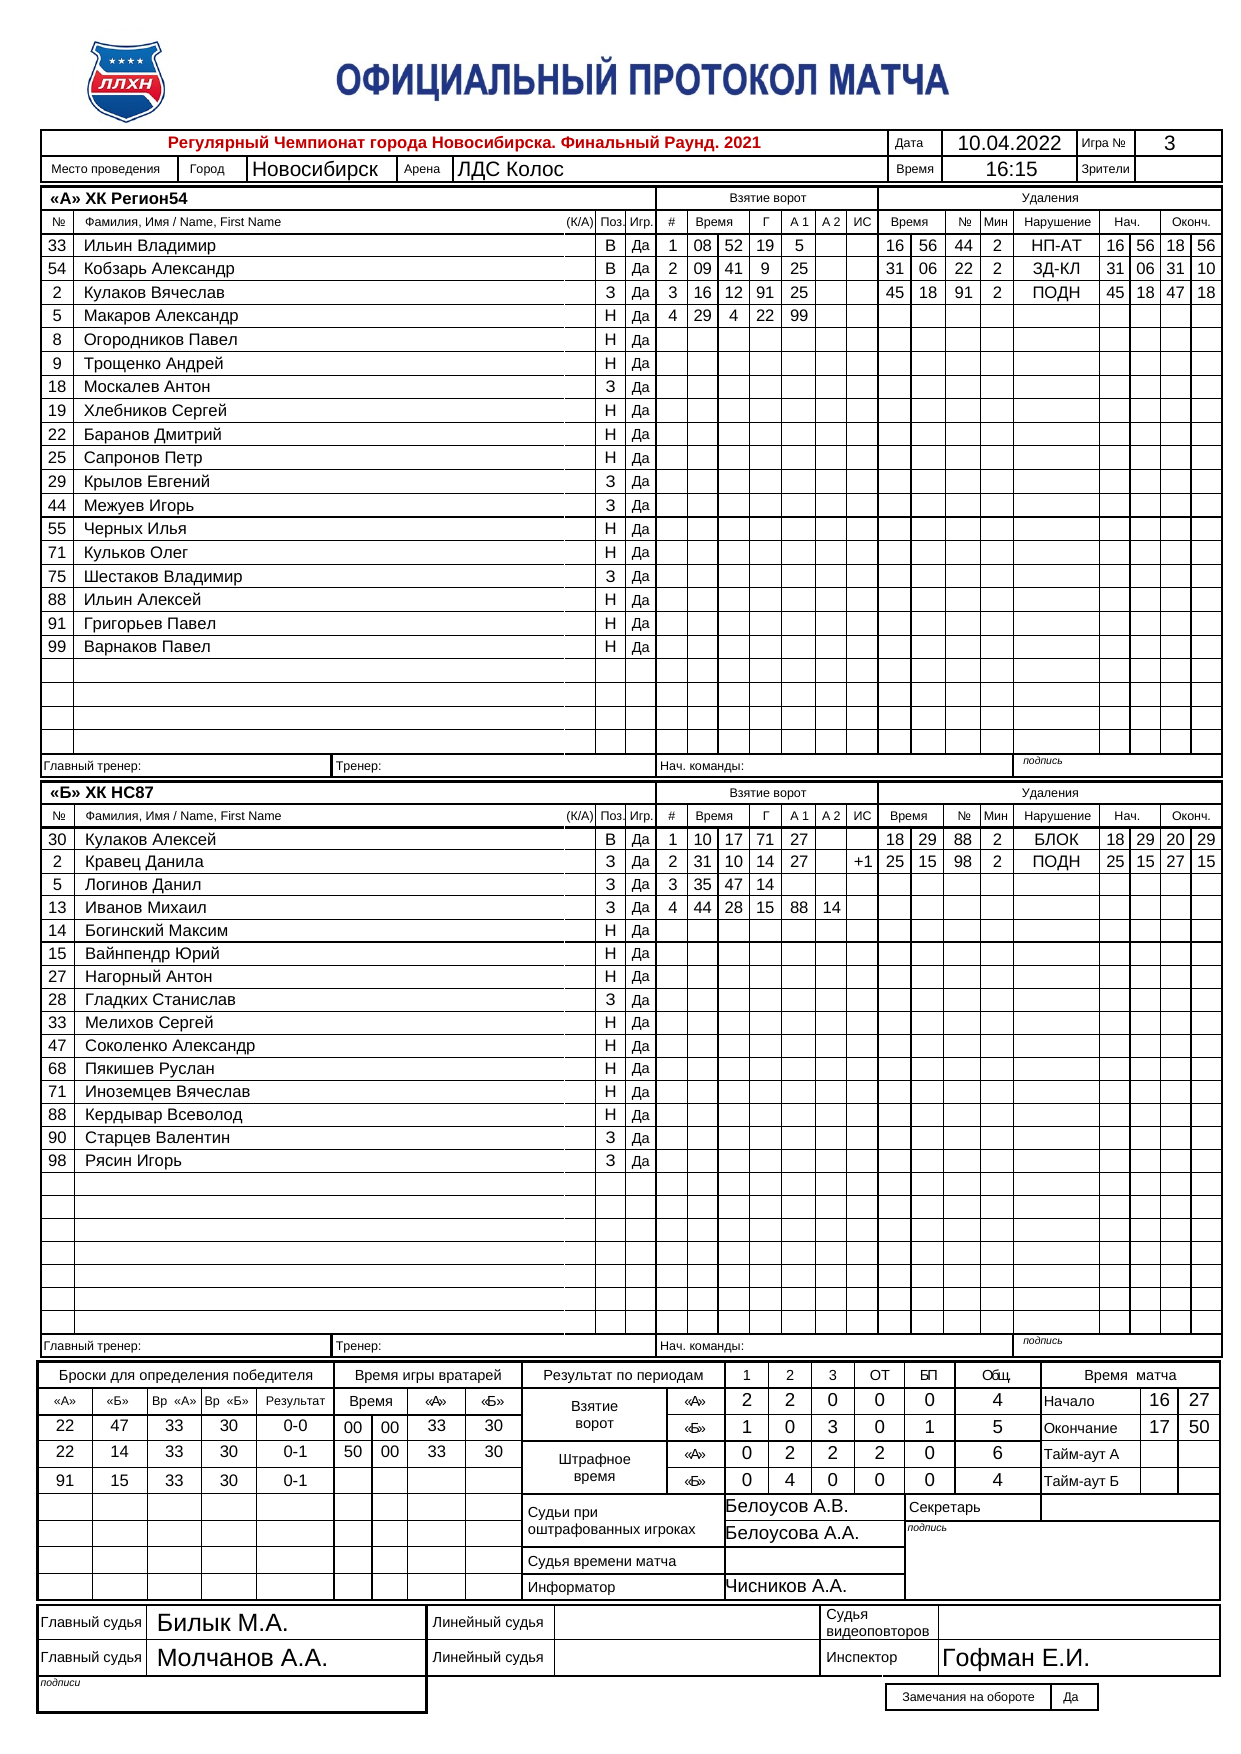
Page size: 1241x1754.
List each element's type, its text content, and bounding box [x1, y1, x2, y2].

table_cell [750, 1196, 781, 1218]
table_cell [750, 920, 781, 941]
table_cell Фамилия, Имя / Name, First Name [75, 805, 565, 826]
table_cell 68 [42, 1058, 74, 1079]
table_cell [816, 1311, 846, 1333]
table_cell Н [596, 920, 625, 941]
table_cell А 2 [816, 211, 846, 233]
table_cell [1014, 541, 1099, 564]
table_cell [939, 1606, 1219, 1639]
table_cell [596, 1288, 625, 1310]
table_cell [202, 1494, 256, 1520]
table_cell [879, 1196, 910, 1218]
table_cell [1014, 989, 1099, 1011]
table_cell [1014, 328, 1099, 351]
table_cell [816, 989, 846, 1011]
table_cell [1014, 1311, 1099, 1333]
table_cell [912, 376, 945, 398]
table_cell 0 [726, 1468, 768, 1493]
table_cell [981, 305, 1013, 327]
table_cell [981, 352, 1013, 374]
table_cell [912, 423, 945, 445]
table_cell Рясин Игорь [75, 1150, 564, 1172]
table_cell [565, 352, 595, 374]
table_cell ЛДС Колос [454, 157, 887, 181]
table_cell [1100, 328, 1129, 351]
table_cell [1141, 1441, 1177, 1467]
table_cell [688, 1012, 717, 1033]
table_cell [1131, 1035, 1160, 1057]
table_cell 29 [1192, 829, 1221, 849]
table_cell 6 [956, 1442, 1040, 1467]
table_cell [816, 305, 846, 327]
table_cell [912, 1081, 943, 1103]
table_cell 19 [42, 399, 73, 422]
table_cell [816, 541, 846, 564]
table_cell [946, 399, 980, 422]
table_cell 9 [42, 352, 73, 374]
table_cell [1192, 874, 1221, 895]
table_cell 0 [855, 1415, 904, 1440]
table_cell [688, 1104, 717, 1126]
table_cell [565, 612, 595, 634]
table_cell Сапронов Петр [74, 446, 564, 469]
table_cell [1131, 1288, 1160, 1310]
table_cell [981, 423, 1013, 445]
table_cell [1192, 328, 1221, 351]
table_cell [847, 896, 877, 918]
table_cell 47 [1161, 281, 1190, 303]
table_cell [946, 636, 980, 658]
table_cell [335, 1521, 371, 1546]
table_cell Черных Илья [74, 518, 564, 540]
table_cell [719, 966, 749, 987]
table_cell [1100, 966, 1129, 987]
table_cell [944, 1242, 980, 1264]
table_cell [1014, 1081, 1099, 1103]
table_cell [42, 707, 73, 729]
table_cell Старцев Валентин [75, 1127, 564, 1149]
table_cell 30 [42, 829, 74, 849]
table_cell [1014, 376, 1099, 398]
table_cell [782, 1242, 815, 1264]
table_cell 88 [782, 896, 815, 918]
table_cell [719, 1035, 749, 1057]
table_cell [816, 612, 846, 634]
table_cell [719, 943, 749, 964]
table_cell [981, 874, 1013, 895]
table_cell 5 [782, 235, 815, 256]
table_cell [847, 257, 877, 280]
table_cell [688, 1311, 717, 1333]
table_cell [750, 730, 781, 753]
table_cell [782, 1311, 815, 1333]
table_cell [912, 1104, 943, 1126]
table_cell «А» [408, 1389, 465, 1413]
table_cell [750, 612, 781, 634]
table_cell [847, 470, 877, 493]
table_cell [719, 328, 749, 351]
table_cell [750, 966, 781, 987]
table_cell 98 [944, 850, 980, 872]
table_cell 16:15 [943, 157, 1076, 181]
table_cell [944, 1012, 980, 1033]
table_cell [750, 1081, 781, 1103]
table_cell [816, 588, 846, 611]
table_cell [1136, 157, 1221, 181]
table_cell Да [626, 470, 655, 493]
table_cell [1161, 328, 1190, 351]
table_cell [981, 989, 1013, 1011]
table_cell [565, 281, 595, 303]
table_cell [1192, 683, 1221, 706]
table_cell [879, 494, 910, 516]
table_cell [719, 1311, 749, 1333]
table_cell [565, 920, 595, 941]
table_cell [626, 659, 655, 682]
picture [5, 28, 1179, 129]
table_cell [1161, 1265, 1190, 1287]
table_cell [688, 352, 717, 374]
table_cell Штрафное время [523, 1442, 666, 1493]
table_cell [596, 1242, 625, 1264]
table_cell 14 [42, 920, 74, 941]
table_cell 25 [42, 446, 73, 469]
table_cell [981, 920, 1013, 941]
table_cell 2 [657, 257, 687, 280]
table_cell Нарушение [1014, 211, 1099, 233]
table_cell [657, 1219, 687, 1241]
table_cell «А» [39, 1389, 92, 1413]
table_cell [719, 920, 749, 941]
table_cell 88 [42, 1104, 74, 1126]
table_cell Кулаков Вячеслав [74, 281, 564, 303]
table_cell Билык М.А. [147, 1606, 425, 1639]
table_cell [719, 470, 749, 493]
table_cell [1161, 588, 1190, 611]
table_header ОТ [855, 1363, 904, 1387]
table_cell [981, 376, 1013, 398]
table_cell Н [596, 588, 625, 611]
table_cell [816, 518, 846, 540]
table_cell [1014, 1104, 1099, 1126]
table_cell 3 [657, 281, 687, 303]
table_cell [847, 612, 877, 634]
table_cell [719, 352, 749, 374]
table_cell [879, 1288, 910, 1310]
table_cell З [596, 470, 625, 493]
table_cell [1161, 874, 1190, 895]
table_cell [42, 1265, 74, 1287]
table_cell [657, 636, 687, 658]
table_cell [981, 328, 1013, 351]
table_cell 28 [719, 896, 749, 918]
table_cell Молчанов А.А. [147, 1640, 425, 1675]
table_cell Да [626, 1104, 655, 1126]
table_cell [657, 1311, 687, 1333]
table_cell [1192, 588, 1221, 611]
table_cell [750, 541, 781, 564]
table_cell [750, 1012, 781, 1033]
table_cell Инспектор [821, 1640, 938, 1675]
table_cell 0-0 [257, 1416, 333, 1440]
table_cell [816, 730, 846, 753]
table_cell [93, 1574, 147, 1599]
table_cell Фамилия, Имя / Name, First Name [74, 211, 565, 233]
table_cell [1192, 470, 1221, 493]
table_cell [565, 1173, 595, 1195]
table_cell [782, 328, 815, 351]
table_cell [750, 446, 781, 469]
table_cell 29 [688, 305, 717, 327]
table_cell А 2 [816, 805, 846, 826]
table_cell [1192, 1288, 1221, 1310]
table_cell [373, 1547, 407, 1573]
table_cell [688, 328, 717, 351]
table_cell [847, 943, 877, 964]
table_cell [1100, 565, 1129, 587]
table_cell [1131, 352, 1160, 374]
table_cell 9 [750, 257, 781, 280]
table_cell [912, 588, 945, 611]
table_cell 4 [719, 305, 749, 327]
table_cell [657, 943, 687, 964]
table_cell [1131, 518, 1160, 540]
table_cell [1161, 920, 1190, 941]
table_header Удаления [879, 783, 1221, 803]
table_cell [981, 1265, 1013, 1287]
table_cell [565, 494, 595, 516]
table_cell [1014, 588, 1099, 611]
table_cell [1131, 1265, 1160, 1287]
table_cell [688, 683, 717, 706]
table_cell [912, 1311, 943, 1333]
table_cell [466, 1521, 521, 1546]
table_cell Да [626, 352, 655, 374]
table_cell [596, 659, 625, 682]
table_cell [816, 1104, 846, 1126]
table_cell [750, 352, 781, 374]
table_cell [1192, 1127, 1221, 1149]
table_cell [879, 1058, 910, 1079]
table_cell [1192, 305, 1221, 327]
table_cell [816, 966, 846, 987]
table_cell [657, 1288, 687, 1310]
table_cell 28 [42, 989, 74, 1011]
table_cell [565, 1265, 595, 1287]
table_cell [1161, 612, 1190, 634]
table_cell [565, 896, 595, 918]
table_cell Игр. [626, 805, 655, 826]
table_cell [657, 683, 687, 706]
table_cell Нач. [1100, 211, 1160, 233]
table_cell [565, 1104, 595, 1126]
table_cell [981, 1311, 1013, 1333]
table_cell [944, 1265, 980, 1287]
table_cell [1192, 1150, 1221, 1172]
table_cell [816, 235, 846, 256]
table_cell Нач. команды: [657, 1335, 1012, 1356]
table_cell 30 [466, 1441, 521, 1467]
table_cell Да [626, 1058, 655, 1079]
table_cell [847, 305, 877, 327]
table_cell [596, 683, 625, 706]
table_cell Н [596, 446, 625, 469]
table_cell [42, 1242, 74, 1264]
table_cell 2 [981, 235, 1013, 256]
table_cell [816, 707, 846, 729]
table_cell 1 [657, 235, 687, 256]
table_cell Главный судья [39, 1640, 146, 1675]
table_cell [946, 376, 980, 398]
table_cell [688, 1265, 717, 1287]
table_cell [42, 683, 73, 706]
table_cell [1131, 966, 1160, 987]
table_cell 08 [688, 235, 717, 256]
table_cell Начало [1042, 1389, 1140, 1413]
table_cell [750, 1219, 781, 1241]
table_cell [1192, 920, 1221, 941]
table_cell 18 [42, 376, 73, 398]
table_cell [626, 1173, 655, 1195]
table_cell Вайнпендр Юрий [75, 943, 564, 964]
table_cell 12 [719, 281, 749, 303]
table_cell Да [626, 989, 655, 1011]
table_cell Н [596, 1012, 625, 1033]
table_cell Иванов Михаил [75, 896, 564, 918]
table_cell 44 [42, 494, 73, 516]
table_cell 31 [1161, 257, 1190, 280]
table_cell 33 [408, 1416, 465, 1440]
table_cell [626, 707, 655, 729]
table_cell [1100, 1265, 1129, 1287]
table_cell [981, 707, 1013, 729]
table_header Результат по периодам [523, 1363, 724, 1387]
table_cell [944, 1035, 980, 1057]
table_cell [944, 943, 980, 964]
table_cell [1014, 1012, 1099, 1033]
table_cell [912, 1173, 943, 1195]
table_cell [1192, 989, 1221, 1011]
table_cell [688, 1058, 717, 1079]
table_cell [42, 1219, 74, 1241]
table_cell [816, 1288, 846, 1310]
table_cell [879, 612, 910, 634]
table_cell [879, 1311, 910, 1333]
table_cell Баранов Дмитрий [74, 423, 564, 445]
table_cell [148, 1521, 201, 1546]
table_cell [750, 659, 781, 682]
table_cell [879, 588, 910, 611]
table_cell [847, 1288, 877, 1310]
table_cell [1192, 1081, 1221, 1103]
table_cell # [657, 805, 687, 826]
table_cell [75, 1196, 564, 1218]
table_cell З [596, 989, 625, 1011]
table_cell [719, 399, 749, 422]
table_cell 19 [750, 235, 781, 256]
table_cell [1100, 1081, 1129, 1103]
table_cell [626, 683, 655, 706]
table_cell Н [596, 518, 625, 540]
table_cell [1100, 588, 1129, 611]
table_cell [1161, 1012, 1190, 1033]
table_cell [1192, 636, 1221, 658]
table_cell [688, 1173, 717, 1195]
table_cell Да [626, 588, 655, 611]
table_cell [912, 683, 945, 706]
table_cell [1100, 1058, 1129, 1079]
table_cell [912, 541, 945, 564]
table_cell [782, 1081, 815, 1103]
table_cell 47 [93, 1416, 147, 1440]
table_cell 27 [782, 829, 815, 849]
table_cell [946, 423, 980, 445]
table_cell [1014, 1242, 1099, 1264]
table_cell [847, 1196, 877, 1218]
table_cell Логинов Данил [75, 874, 564, 895]
table_cell Да [626, 376, 655, 398]
table_cell [565, 1311, 595, 1333]
table_cell [1192, 896, 1221, 918]
table_cell [750, 1058, 781, 1079]
table_cell Нагорный Антон [75, 966, 564, 987]
table_cell Да [626, 541, 655, 564]
table_cell 30 [466, 1416, 521, 1440]
table_cell Кердывар Всеволод [75, 1104, 564, 1126]
table_header Время игры вратарей [335, 1363, 521, 1387]
table_cell [408, 1521, 465, 1546]
table_cell [373, 1468, 407, 1493]
table_cell [1131, 920, 1160, 941]
table_cell [879, 896, 910, 918]
table_cell [944, 1127, 980, 1149]
table_cell [719, 565, 749, 587]
table_cell [719, 1150, 749, 1172]
table_cell 00 [335, 1416, 371, 1440]
table_cell Н [596, 636, 625, 658]
table_cell 91 [42, 612, 73, 634]
table_cell [657, 1150, 687, 1172]
table_cell [1014, 1173, 1099, 1195]
table_cell [946, 683, 980, 706]
table_cell 0-1 [257, 1441, 333, 1467]
table_cell [719, 1242, 749, 1264]
table_cell Тайм-аут Б [1042, 1468, 1140, 1493]
table_cell [1141, 1468, 1177, 1493]
table_cell [657, 541, 687, 564]
table_cell [42, 1173, 74, 1195]
table_cell [1161, 683, 1190, 706]
table_cell 0-1 [257, 1468, 333, 1493]
table_cell [750, 1035, 781, 1057]
table_cell Н [596, 1035, 625, 1057]
table_cell Поз. [596, 805, 625, 826]
table_cell ЗД-КЛ [1014, 257, 1099, 280]
table_cell Судьи при оштрафованных игроках [523, 1495, 724, 1546]
table_cell Вр «Б» [202, 1389, 256, 1413]
table_cell [596, 730, 625, 753]
table_cell [750, 1311, 781, 1333]
table_cell 09 [688, 257, 717, 280]
table_cell [912, 1219, 943, 1241]
table_cell [688, 1219, 717, 1241]
table_cell № [42, 211, 73, 233]
table_cell В [596, 257, 625, 280]
table_cell [408, 1574, 465, 1599]
table_cell [565, 1196, 595, 1218]
table_cell Да [626, 829, 655, 849]
table_cell [816, 423, 846, 445]
table_cell 33 [148, 1416, 201, 1440]
table_cell [816, 1058, 846, 1079]
table_cell [1192, 1242, 1221, 1264]
table_cell [981, 1173, 1013, 1195]
table_header Регулярный Чемпионат города Новосибирска. Финальный Раунд. 2021 [42, 131, 887, 155]
table_cell 56 [1192, 235, 1221, 256]
table_cell [847, 235, 877, 256]
table_cell [688, 920, 717, 941]
table_cell Да [626, 850, 655, 872]
table_cell [1131, 446, 1160, 469]
table_cell [39, 1547, 92, 1573]
table_cell [782, 541, 815, 564]
table_cell [782, 707, 815, 729]
table_cell Главный тренер: [42, 1335, 330, 1356]
table_cell [1131, 612, 1160, 634]
table_cell Н [596, 1081, 625, 1103]
table_cell [946, 565, 980, 587]
table_cell Да [626, 423, 655, 445]
table_cell [657, 1012, 687, 1033]
table_cell [565, 1242, 595, 1264]
table_header Дата [889, 131, 941, 155]
table_cell Н [596, 1058, 625, 1079]
table_cell [1161, 1219, 1190, 1241]
table_cell 2 [981, 850, 1013, 872]
table_cell Тайм-аут А [1042, 1441, 1140, 1467]
table_cell [1161, 659, 1190, 682]
table_cell [688, 966, 717, 987]
table_cell Да [626, 1127, 655, 1149]
table_cell [912, 470, 945, 493]
table_cell [782, 399, 815, 422]
table_cell [657, 399, 687, 422]
table_cell [565, 399, 595, 422]
table_cell Москалев Антон [74, 376, 564, 398]
table_cell 71 [42, 1081, 74, 1103]
table_cell Главный тренер: [42, 755, 330, 776]
table_cell БЛОК [1014, 829, 1099, 849]
table_cell подпись [1014, 755, 1221, 776]
table_header Взятие ворот [657, 783, 877, 803]
table_cell [816, 659, 846, 682]
table_header 3 [1136, 131, 1221, 155]
table_cell [466, 1547, 521, 1573]
table_cell [1161, 966, 1190, 987]
table_cell Да [626, 565, 655, 587]
table_cell [912, 707, 945, 729]
table_cell [719, 541, 749, 564]
table_cell [657, 470, 687, 493]
table_cell [912, 874, 943, 895]
table_cell [688, 659, 717, 682]
table_cell 90 [42, 1127, 74, 1149]
table_cell Оконч. [1161, 805, 1221, 826]
table_cell 0 [769, 1415, 811, 1440]
table_cell [565, 874, 595, 895]
table_cell [1192, 1311, 1221, 1333]
table_cell Результат [257, 1389, 333, 1413]
table_cell Да [626, 1012, 655, 1033]
table_cell [981, 943, 1013, 964]
table_cell [202, 1521, 256, 1546]
table_cell Да [626, 1035, 655, 1057]
table_cell [565, 829, 595, 849]
table_cell [1192, 518, 1221, 540]
table_cell А 1 [782, 805, 815, 826]
table_cell [565, 707, 595, 729]
table_cell Линейный судья [428, 1640, 554, 1675]
table_cell В [596, 235, 625, 256]
table_cell «Б » [466, 1389, 521, 1413]
table_cell [335, 1547, 371, 1573]
table_cell Хлебников Сергей [74, 399, 564, 422]
table_cell [879, 565, 910, 587]
table_cell [782, 989, 815, 1011]
table_cell [847, 1035, 877, 1057]
table_cell [1100, 1127, 1129, 1149]
table_cell [912, 352, 945, 374]
table_cell 4 [956, 1468, 1040, 1493]
table_cell 16 [1141, 1389, 1177, 1413]
table_cell [1192, 352, 1221, 374]
table_header «А» ХК Регион54 [42, 188, 655, 209]
table_cell подпись [906, 1522, 1219, 1599]
table_cell [688, 1150, 717, 1172]
table_cell [946, 470, 980, 493]
table_cell [847, 518, 877, 540]
table_cell [879, 1081, 910, 1103]
table_cell [1014, 612, 1099, 634]
table_cell [1161, 1150, 1190, 1172]
table_cell [626, 1196, 655, 1218]
table_cell [1014, 1196, 1099, 1218]
table_cell 33 [42, 235, 73, 256]
table_cell Трощенко Андрей [74, 352, 564, 374]
table_cell [1192, 659, 1221, 682]
table_cell [1100, 920, 1129, 941]
table_cell [565, 730, 595, 753]
table_cell [1161, 376, 1190, 398]
table_cell З [596, 1150, 625, 1172]
table_cell [944, 1311, 980, 1333]
table_cell 14 [93, 1441, 147, 1467]
table_cell [565, 1219, 595, 1241]
table_cell [847, 1012, 877, 1033]
table_cell [657, 376, 687, 398]
table_cell З [596, 1127, 625, 1149]
table_cell [657, 1265, 687, 1287]
table_cell [257, 1494, 333, 1520]
table_cell ИС [847, 805, 877, 826]
table_cell 18 [1131, 281, 1160, 303]
table_cell [782, 920, 815, 941]
table_cell № [946, 211, 980, 233]
table_header 1 [726, 1363, 768, 1387]
table_cell Арена [398, 157, 452, 181]
table_cell Н [596, 1104, 625, 1126]
table_cell Да [626, 494, 655, 516]
table_cell [816, 1173, 846, 1195]
table_cell [42, 659, 73, 682]
table_cell [782, 494, 815, 516]
table_cell [1100, 1104, 1129, 1126]
table_cell [1131, 1311, 1160, 1333]
table_cell [657, 1242, 687, 1264]
table_cell [750, 1150, 781, 1172]
table_cell Поз. [596, 211, 625, 233]
table_cell [688, 636, 717, 658]
table_cell [657, 423, 687, 445]
table_cell [981, 636, 1013, 658]
table_cell [1131, 1058, 1160, 1079]
table_cell [847, 730, 877, 753]
table_cell [657, 565, 687, 587]
table_cell «А» [668, 1442, 724, 1467]
table_cell 0 [726, 1442, 768, 1467]
table_cell Ильин Владимир [74, 235, 564, 256]
table_header Да [1052, 1685, 1097, 1709]
table_cell 27 [42, 966, 74, 987]
table_cell [1100, 730, 1129, 753]
table_cell [257, 1547, 333, 1573]
table_cell 1 [657, 829, 687, 849]
table_cell [148, 1494, 201, 1520]
table_cell [981, 1081, 1013, 1103]
table_cell Н [596, 305, 625, 327]
table_cell [946, 305, 980, 327]
table_cell [74, 683, 564, 706]
table_cell [879, 989, 910, 1011]
table_cell 00 [373, 1416, 407, 1440]
table_cell [1161, 494, 1190, 516]
table_cell [879, 730, 910, 753]
table_cell [1192, 1058, 1221, 1079]
table_cell [1131, 470, 1160, 493]
table_cell Н [596, 423, 625, 445]
table_cell Огородников Павел [74, 328, 564, 351]
table_cell 98 [42, 1150, 74, 1172]
table_cell [1131, 896, 1160, 918]
table_cell [847, 1081, 877, 1103]
table_cell [74, 659, 564, 682]
table_cell [847, 1127, 877, 1149]
table_cell [1161, 1196, 1190, 1218]
table_cell 14 [750, 874, 781, 895]
table_cell Главный судья [39, 1606, 146, 1639]
table_cell [750, 1242, 781, 1264]
table_cell Г [750, 805, 781, 826]
table_cell [816, 683, 846, 706]
table_cell № [42, 805, 74, 826]
table_cell [847, 328, 877, 351]
table_cell [1161, 636, 1190, 658]
table_cell [688, 518, 717, 540]
table_cell [879, 1173, 910, 1195]
table_cell [596, 1196, 625, 1218]
table_cell [565, 446, 595, 469]
table_cell [816, 328, 846, 351]
table_cell [555, 1640, 819, 1675]
table_cell Взятие ворот [523, 1389, 666, 1440]
table_cell [944, 896, 980, 918]
table_cell Кравец Данила [75, 850, 564, 872]
table_cell 1 [905, 1415, 954, 1440]
table_cell Тренер: [333, 755, 655, 776]
table_cell [1131, 305, 1160, 327]
table_cell [816, 829, 846, 849]
table_cell Да [626, 235, 655, 256]
table_cell [657, 612, 687, 634]
table_cell [946, 588, 980, 611]
table_cell Нарушение [1014, 805, 1099, 826]
table_cell [816, 1035, 846, 1057]
table_cell 47 [42, 1035, 74, 1057]
table_cell [1014, 943, 1099, 964]
table_cell 10 [688, 829, 717, 849]
table_cell [688, 989, 717, 1011]
table_cell [1100, 1288, 1129, 1310]
table_header 3 [812, 1363, 854, 1387]
table_cell [1099, 1682, 1220, 1711]
table_cell [1131, 541, 1160, 564]
table_cell [75, 1219, 564, 1241]
table_cell З [596, 896, 625, 918]
table_cell [1100, 659, 1129, 682]
table_cell 71 [750, 829, 781, 849]
table_cell [1100, 612, 1129, 634]
table_cell 18 [912, 281, 945, 303]
table_cell [1161, 943, 1190, 964]
table_cell [847, 1173, 877, 1195]
table_cell [750, 683, 781, 706]
table_cell 17 [719, 829, 749, 849]
table_cell [565, 1150, 595, 1172]
table_cell [946, 352, 980, 374]
table_cell [1100, 636, 1129, 658]
table_cell [946, 518, 980, 540]
table_cell Н [596, 966, 625, 987]
table_cell (К/А) [565, 211, 595, 233]
table_cell [946, 730, 980, 753]
table_cell 27 [1179, 1389, 1219, 1413]
table_cell [565, 235, 595, 256]
table_cell [816, 352, 846, 374]
table_cell [847, 565, 877, 587]
table_cell [1014, 1265, 1099, 1287]
table_cell [565, 850, 595, 872]
table_cell [1161, 1035, 1190, 1057]
table_cell Игр. [626, 211, 655, 233]
table_cell [373, 1521, 407, 1546]
table_cell [912, 1012, 943, 1033]
table_cell 20 [1161, 829, 1190, 849]
table_cell 33 [408, 1441, 465, 1467]
table_cell Мин [981, 805, 1013, 826]
table_cell [847, 352, 877, 374]
table_cell [1014, 683, 1099, 706]
table_cell [1192, 565, 1221, 587]
table_cell [782, 730, 815, 753]
table_cell [912, 305, 945, 327]
table_cell 0 [855, 1389, 904, 1413]
table_cell [782, 1012, 815, 1033]
table_cell [944, 1081, 980, 1103]
table_cell [565, 1127, 595, 1149]
table_cell 99 [782, 305, 815, 327]
table_cell [782, 1173, 815, 1195]
table_cell [1161, 1104, 1190, 1126]
table_cell [912, 612, 945, 634]
table_cell [688, 1127, 717, 1149]
table_cell Время [879, 805, 943, 826]
table_cell [912, 399, 945, 422]
table_cell [1100, 470, 1129, 493]
table_cell [1100, 1311, 1129, 1333]
table_cell [565, 1058, 595, 1079]
table_cell [1100, 1035, 1129, 1057]
table_cell [1014, 1058, 1099, 1079]
table_cell 91 [750, 281, 781, 303]
table_cell 22 [42, 423, 73, 445]
table_cell [688, 399, 717, 422]
table_cell Да [626, 518, 655, 540]
table_cell [1100, 1173, 1129, 1195]
table_cell [1014, 1150, 1099, 1172]
table_cell [565, 518, 595, 540]
table_cell [981, 896, 1013, 918]
table_cell [565, 376, 595, 398]
table_cell [981, 399, 1013, 422]
table_cell [75, 1173, 564, 1195]
table_cell 35 [688, 874, 717, 895]
table_cell [1131, 1081, 1160, 1103]
table_cell [1100, 683, 1129, 706]
table_cell [981, 966, 1013, 987]
table_cell [750, 943, 781, 964]
table_cell [912, 1196, 943, 1218]
table_cell [657, 588, 687, 611]
table_cell [1014, 399, 1099, 422]
table_cell [879, 1127, 910, 1149]
table_cell [1161, 446, 1190, 469]
table_cell 50 [1179, 1415, 1219, 1440]
table_cell Время [889, 157, 941, 181]
table_cell 16 [879, 235, 910, 256]
table_cell [408, 1547, 465, 1573]
table_cell [912, 1127, 943, 1149]
table_cell [1131, 1196, 1160, 1218]
table_cell [847, 1219, 877, 1241]
table_cell [879, 636, 910, 658]
table_cell 75 [42, 565, 73, 587]
table_cell [750, 1265, 781, 1287]
table_cell Время [688, 805, 749, 826]
table_cell [1192, 1219, 1221, 1241]
table_cell [847, 281, 877, 303]
table_cell [816, 446, 846, 469]
table_cell [912, 636, 945, 658]
table_cell [1192, 399, 1221, 422]
table_cell 99 [42, 636, 73, 658]
table_cell [626, 1242, 655, 1264]
table_cell [1014, 305, 1099, 327]
table_cell 31 [1100, 257, 1129, 280]
table_cell [565, 683, 595, 706]
table_cell [1100, 399, 1129, 422]
table_cell [946, 659, 980, 682]
table_cell Григорьев Павел [74, 612, 564, 634]
table_cell [1131, 1173, 1160, 1195]
table_cell [565, 636, 595, 658]
table_cell [719, 1265, 749, 1287]
table_cell Чисников А.А. [726, 1575, 904, 1599]
table_cell Нач. [1100, 805, 1160, 826]
table_cell [719, 707, 749, 729]
table_cell [1014, 874, 1099, 895]
table_cell 91 [946, 281, 980, 303]
table_cell [719, 1127, 749, 1149]
table_cell [981, 1012, 1013, 1033]
table_cell 5 [42, 305, 73, 327]
table_cell [626, 1265, 655, 1287]
table_cell [847, 636, 877, 658]
table_cell [335, 1468, 371, 1493]
table_cell [847, 874, 877, 895]
table_cell З [596, 281, 625, 303]
table_cell 06 [1131, 257, 1160, 280]
table_cell 18 [1161, 235, 1190, 256]
table_cell [782, 1196, 815, 1218]
table_cell [688, 376, 717, 398]
table_cell 27 [782, 850, 815, 872]
table_cell [816, 1127, 846, 1149]
table_cell [1131, 423, 1160, 445]
table_cell [657, 1104, 687, 1126]
table_cell Да [626, 943, 655, 964]
table_cell [847, 1104, 877, 1126]
table_cell [1014, 896, 1099, 918]
table_cell Время [335, 1389, 407, 1413]
table_cell [626, 1219, 655, 1241]
table_cell [657, 1173, 687, 1195]
table_cell [1131, 588, 1160, 611]
table_cell [1161, 470, 1190, 493]
table_cell 2 [769, 1442, 811, 1467]
table_cell [816, 1219, 846, 1241]
table_cell 15 [750, 896, 781, 918]
table_cell Да [626, 920, 655, 941]
table_cell Новосибирск [248, 157, 396, 181]
table_cell [879, 1219, 910, 1241]
table_cell [596, 1219, 625, 1241]
table_cell [879, 1104, 910, 1126]
table_cell [847, 423, 877, 445]
table_cell Вр «А» [148, 1389, 201, 1413]
table_cell [1161, 399, 1190, 422]
table_cell [466, 1574, 521, 1599]
table_header Замечания на обороте [887, 1685, 1050, 1709]
table_cell Да [626, 896, 655, 918]
table_cell 2 [981, 281, 1013, 303]
table_cell [1014, 494, 1099, 516]
table_cell [912, 328, 945, 351]
table_cell Нач. команды: [657, 755, 1012, 776]
table_cell Соколенко Александр [75, 1035, 564, 1057]
table_cell [1014, 1127, 1099, 1149]
table_cell [1192, 423, 1221, 445]
table_cell [782, 446, 815, 469]
table_cell Зрители [1078, 157, 1134, 181]
table_cell [93, 1494, 147, 1520]
table_cell [1192, 541, 1221, 564]
table_cell [750, 1173, 781, 1195]
table_cell [688, 446, 717, 469]
table_cell [944, 1219, 980, 1241]
table_cell «Б» [668, 1415, 724, 1440]
table_cell [1131, 943, 1160, 964]
table_cell [75, 1242, 564, 1264]
table_cell 50 [335, 1441, 371, 1467]
table_cell [1161, 1242, 1190, 1264]
table_cell Мелихов Сергей [75, 1012, 564, 1033]
table_cell [1131, 565, 1160, 587]
table_cell Да [626, 328, 655, 351]
table_cell 16 [1100, 235, 1129, 256]
table_cell [944, 1173, 980, 1195]
table_cell ПОДН [1014, 281, 1099, 303]
table_cell [1161, 1173, 1190, 1195]
table_cell [750, 565, 781, 587]
table_cell 15 [42, 943, 74, 964]
table_cell [257, 1521, 333, 1546]
table_cell А 1 [782, 211, 815, 233]
table_cell [1100, 896, 1129, 918]
table_cell [879, 423, 910, 445]
table_cell [750, 328, 781, 351]
table_cell 30 [202, 1441, 256, 1467]
table_cell [816, 636, 846, 658]
table_cell 0 [855, 1468, 904, 1493]
table_cell [981, 1196, 1013, 1218]
table_cell [944, 1058, 980, 1079]
table_header Удаления [879, 188, 1221, 209]
table_cell [912, 1150, 943, 1172]
table_cell [782, 1288, 815, 1310]
table_cell [719, 1012, 749, 1033]
table_cell [816, 1150, 846, 1172]
table_cell 14 [816, 896, 846, 918]
table_cell [1014, 636, 1099, 658]
table_cell З [596, 494, 625, 516]
table_cell [1161, 1288, 1190, 1310]
table_cell Тренер: [333, 1335, 655, 1356]
table_cell [565, 470, 595, 493]
table_cell Иноземцев Вячеслав [75, 1081, 564, 1103]
table_cell [1014, 446, 1099, 469]
table_cell [944, 989, 980, 1011]
table_cell [42, 1288, 74, 1310]
table_cell 16 [688, 281, 717, 303]
table_header Взятие ворот [657, 188, 877, 209]
table_cell [39, 1574, 92, 1599]
table_cell 56 [912, 235, 945, 256]
table_cell [657, 989, 687, 1011]
table_cell [879, 1150, 910, 1172]
table_cell 2 [769, 1389, 811, 1413]
table_cell [408, 1494, 465, 1520]
table_cell [1131, 659, 1160, 682]
table_cell 33 [42, 1012, 74, 1033]
table_cell Да [626, 305, 655, 327]
table_cell [782, 1265, 815, 1287]
table_cell [944, 966, 980, 987]
table_cell [912, 943, 943, 964]
table_cell [847, 1150, 877, 1172]
table_cell [750, 470, 781, 493]
table_cell [565, 1081, 595, 1103]
table_cell 15 [93, 1468, 147, 1493]
table_cell [565, 565, 595, 587]
table_cell [1192, 1173, 1221, 1195]
table_cell [879, 1242, 910, 1264]
table_cell 0 [812, 1389, 854, 1413]
table_cell [1192, 376, 1221, 398]
table_cell [1192, 446, 1221, 469]
table_cell [75, 1288, 564, 1310]
table_cell [1161, 565, 1190, 587]
table_cell [782, 1035, 815, 1057]
table_cell [1131, 376, 1160, 398]
table_cell Место проведения [42, 157, 177, 181]
table_cell 29 [1131, 829, 1160, 849]
table_cell [879, 659, 910, 682]
table_cell НП-АТ [1014, 235, 1099, 256]
table_cell [1161, 1311, 1190, 1333]
table_cell [1100, 518, 1129, 540]
table_cell [688, 588, 717, 611]
table_cell [719, 1196, 749, 1218]
table_cell [42, 1196, 74, 1218]
table_cell [879, 920, 910, 941]
table_cell [944, 1196, 980, 1218]
table_cell Н [596, 352, 625, 374]
table_cell подписи [39, 1677, 425, 1711]
table_cell Время [879, 211, 945, 233]
table_cell Гофман Е.И. [939, 1640, 1219, 1675]
table_cell [1161, 352, 1190, 374]
table_cell 00 [373, 1441, 407, 1467]
table_cell [782, 565, 815, 587]
table_cell [1131, 989, 1160, 1011]
table_cell 30 [202, 1416, 256, 1440]
table_cell [688, 943, 717, 964]
table_cell 47 [719, 874, 749, 895]
table_cell [946, 707, 980, 729]
table_cell [565, 1035, 595, 1057]
table_cell [946, 612, 980, 634]
table_cell [879, 446, 910, 469]
table_cell [981, 518, 1013, 540]
table_cell [912, 565, 945, 587]
table_cell [719, 446, 749, 469]
table_cell [816, 943, 846, 964]
table_cell [847, 1242, 877, 1264]
table_cell 5 [956, 1415, 1040, 1440]
table_cell [946, 541, 980, 564]
table_cell [782, 588, 815, 611]
table_cell [93, 1547, 147, 1573]
table_cell [912, 920, 943, 941]
table_cell Кобзарь Александр [74, 257, 564, 280]
table_cell Гладких Станислав [75, 989, 564, 1011]
table_cell [912, 446, 945, 469]
table_cell [626, 730, 655, 753]
table_cell [847, 707, 877, 729]
table_cell [750, 636, 781, 658]
table_cell [847, 399, 877, 422]
table_cell [912, 1265, 943, 1287]
table_cell [912, 966, 943, 987]
table_cell [657, 1127, 687, 1149]
table_cell 8 [42, 328, 73, 351]
table_cell 06 [912, 257, 945, 280]
table_cell «Б» [668, 1468, 724, 1493]
table_cell [688, 1196, 717, 1218]
table_cell [750, 518, 781, 540]
table_cell [816, 565, 846, 587]
table_cell 25 [1100, 850, 1129, 872]
table_cell 0 [905, 1389, 954, 1413]
table_cell [596, 707, 625, 729]
table_cell [1014, 565, 1099, 587]
table_cell [944, 1288, 980, 1310]
table_cell [688, 1242, 717, 1264]
table_cell [879, 305, 910, 327]
table_cell [719, 612, 749, 634]
table_cell [719, 1288, 749, 1310]
table_cell ИС [847, 211, 877, 233]
table_cell [688, 494, 717, 516]
table_header 10.04.2022 [943, 131, 1076, 155]
table_cell «А» [668, 1389, 724, 1413]
table_cell [565, 989, 595, 1011]
table_cell [657, 352, 687, 374]
table_cell [946, 494, 980, 516]
table_cell Окончание [1042, 1415, 1140, 1440]
table_cell [847, 659, 877, 682]
table_cell [782, 352, 815, 374]
table_cell [688, 541, 717, 564]
table_cell [816, 494, 846, 516]
table_cell [847, 966, 877, 987]
table_cell 2 [981, 829, 1013, 849]
table_cell [981, 1104, 1013, 1126]
table_cell [1014, 730, 1099, 753]
table_cell [565, 1288, 595, 1310]
table_cell 22 [750, 305, 781, 327]
table_cell [1161, 518, 1190, 540]
table_cell [657, 659, 687, 682]
table_cell Пякишев Руслан [75, 1058, 564, 1079]
table_cell [847, 1311, 877, 1333]
table_cell 45 [1100, 281, 1129, 303]
table_cell 2 [42, 850, 74, 872]
table_cell Шестаков Владимир [74, 565, 564, 587]
table_cell [719, 1104, 749, 1126]
table_cell [1042, 1495, 1219, 1520]
table_header Время матча [1042, 1363, 1219, 1387]
table_cell Белоусов А.В. [726, 1495, 904, 1520]
table_cell 44 [688, 896, 717, 918]
table_cell 17 [1141, 1415, 1177, 1440]
table_cell 2 [726, 1389, 768, 1413]
table_cell [657, 1196, 687, 1218]
table_cell 0 [812, 1468, 854, 1493]
table_cell [1100, 874, 1129, 895]
table_cell [782, 874, 815, 895]
table_cell [466, 1468, 521, 1493]
table_cell [1192, 943, 1221, 964]
table_cell [879, 399, 910, 422]
table_cell [565, 541, 595, 564]
table_cell 2 [42, 281, 73, 303]
table_cell [657, 730, 687, 753]
table_cell 18 [1100, 829, 1129, 849]
table_cell [879, 1012, 910, 1033]
table_cell [816, 399, 846, 422]
table_cell Да [626, 874, 655, 895]
table_cell [816, 920, 846, 941]
table_cell [1161, 989, 1190, 1011]
table_cell 3 [657, 874, 687, 895]
table_cell [565, 966, 595, 987]
table_header Игра № [1078, 131, 1134, 155]
table_cell подпись [1014, 1335, 1221, 1356]
table_header «Б» ХК HC87 [42, 783, 655, 803]
table_cell [565, 328, 595, 351]
table_cell 88 [944, 829, 980, 849]
table_cell 18 [1192, 281, 1221, 303]
table_cell [847, 1265, 877, 1287]
table_cell [912, 896, 943, 918]
table_cell [750, 707, 781, 729]
table_cell [148, 1547, 201, 1573]
table_cell [1100, 1150, 1129, 1172]
table_cell [782, 376, 815, 398]
table_cell [981, 1150, 1013, 1172]
table_cell [816, 1265, 846, 1287]
table_cell [847, 683, 877, 706]
table_cell [946, 446, 980, 469]
table_cell [408, 1468, 465, 1493]
table_cell [1100, 376, 1129, 398]
table_cell [657, 518, 687, 540]
table_cell [1192, 612, 1221, 634]
table_cell [565, 257, 595, 280]
table_cell [565, 588, 595, 611]
table_cell 52 [719, 235, 749, 256]
table_cell З [596, 565, 625, 587]
table_cell 10 [1192, 257, 1221, 280]
table_cell [719, 518, 749, 540]
table_cell Информатор [523, 1575, 724, 1599]
table_cell [1014, 1288, 1099, 1310]
table_cell [981, 730, 1013, 753]
table_cell [719, 636, 749, 658]
table_cell [981, 659, 1013, 682]
table_cell Макаров Александр [74, 305, 564, 327]
table_cell 14 [750, 850, 781, 872]
table_cell 29 [42, 470, 73, 493]
table_cell 4 [657, 305, 687, 327]
table_cell [1100, 494, 1129, 516]
table_cell [782, 1150, 815, 1172]
table_cell [750, 399, 781, 422]
table_cell [879, 518, 910, 540]
table_cell Да [626, 399, 655, 422]
table_cell [719, 1081, 749, 1103]
table_cell [1014, 423, 1099, 445]
table_cell [1131, 636, 1160, 658]
table_cell 4 [657, 896, 687, 918]
table_cell [202, 1547, 256, 1573]
table_cell [816, 470, 846, 493]
table_cell [335, 1574, 371, 1599]
table_cell [847, 829, 877, 849]
table_cell [847, 446, 877, 469]
table_cell Да [626, 966, 655, 987]
table_cell [847, 376, 877, 398]
table_cell 2 [812, 1442, 854, 1467]
table_cell Кулаков Алексей [75, 829, 564, 849]
table_cell [782, 659, 815, 682]
table_cell [688, 423, 717, 445]
table_cell 15 [1131, 850, 1160, 872]
table_cell 54 [42, 257, 73, 280]
table_cell [1131, 874, 1160, 895]
table_cell Оконч. [1161, 211, 1221, 233]
table_cell [981, 1127, 1013, 1149]
table_cell [912, 494, 945, 516]
table_cell [39, 1494, 92, 1520]
table_cell [1192, 966, 1221, 987]
table_cell 13 [42, 896, 74, 918]
table_cell [847, 541, 877, 564]
table_cell [981, 541, 1013, 564]
table_cell [688, 730, 717, 753]
table_cell [719, 588, 749, 611]
table_cell [1131, 328, 1160, 351]
table_cell [596, 1265, 625, 1287]
table_cell Н [596, 541, 625, 564]
table_cell [1192, 1104, 1221, 1126]
table_cell [879, 376, 910, 398]
table_cell [847, 494, 877, 516]
table_cell [657, 1081, 687, 1103]
table_header 2 [769, 1363, 811, 1387]
table_cell [657, 707, 687, 729]
table_cell [981, 494, 1013, 516]
table_cell 56 [1131, 235, 1160, 256]
table_cell [879, 1035, 910, 1057]
table_cell [981, 612, 1013, 634]
table_cell [750, 1288, 781, 1310]
table_cell 10 [719, 850, 749, 872]
table_cell [912, 518, 945, 540]
table_cell [1100, 1242, 1129, 1264]
table_cell «Б» [93, 1389, 147, 1413]
table_cell [1131, 683, 1160, 706]
table_cell [883, 1677, 1220, 1681]
table_cell [750, 376, 781, 398]
table_cell [373, 1574, 407, 1599]
table_cell Время [688, 211, 749, 233]
table_cell [782, 1058, 815, 1079]
table_cell ПОДН [1014, 850, 1099, 872]
table_cell Н [596, 328, 625, 351]
table_cell [1192, 707, 1221, 729]
table_cell [1131, 1127, 1160, 1149]
table_cell 4 [769, 1468, 811, 1493]
table_cell [816, 1081, 846, 1103]
table_cell [1161, 896, 1190, 918]
table_cell Линейный судья [428, 1606, 554, 1639]
table_cell [782, 612, 815, 634]
table_cell [782, 1219, 815, 1241]
table_cell [202, 1574, 256, 1599]
table_cell 91 [39, 1468, 92, 1493]
table_cell [879, 328, 910, 351]
table_cell Н [596, 399, 625, 422]
table_cell [782, 423, 815, 445]
table_cell [688, 1288, 717, 1310]
table_cell [816, 850, 846, 872]
table_cell [816, 281, 846, 303]
table_cell [782, 683, 815, 706]
table_cell [1014, 659, 1099, 682]
table_cell Да [626, 1150, 655, 1172]
table_cell [596, 1173, 625, 1195]
table_cell [1100, 352, 1129, 374]
table_cell 22 [946, 257, 980, 280]
table_cell 33 [148, 1468, 201, 1493]
table_cell [1100, 989, 1129, 1011]
table_cell [688, 470, 717, 493]
table_cell [1100, 1219, 1129, 1241]
table_cell [1161, 305, 1190, 327]
table_cell [1100, 446, 1129, 469]
table_cell [1131, 707, 1160, 729]
table_cell [750, 494, 781, 516]
table_cell 22 [39, 1441, 92, 1467]
table_cell [981, 565, 1013, 587]
table_cell [816, 1012, 846, 1033]
table_cell Судья видеоповторов [821, 1606, 938, 1639]
table_cell [1131, 1219, 1160, 1241]
table_cell [879, 683, 910, 706]
table_cell [782, 518, 815, 540]
table_cell [981, 1058, 1013, 1079]
table_cell 15 [912, 850, 943, 872]
table_cell [946, 328, 980, 351]
table_cell Крылов Евгений [74, 470, 564, 493]
table_cell [1161, 423, 1190, 445]
table_cell [944, 920, 980, 941]
table_cell [847, 920, 877, 941]
table_cell Мин [981, 211, 1013, 233]
table_cell [1014, 518, 1099, 540]
table_cell [1179, 1468, 1219, 1493]
table_cell [39, 1521, 92, 1546]
table_header Общ. [956, 1363, 1040, 1387]
table_cell 31 [688, 850, 717, 872]
table_cell 18 [879, 829, 910, 849]
table_cell 15 [1192, 850, 1221, 872]
table_cell [1192, 1012, 1221, 1033]
table_cell [750, 1127, 781, 1149]
table_cell В [596, 829, 625, 849]
table_cell [1131, 1242, 1160, 1264]
table_cell [1100, 707, 1129, 729]
table_cell 25 [879, 850, 910, 872]
table_cell [657, 1035, 687, 1057]
table_cell [148, 1574, 201, 1599]
table_cell 41 [719, 257, 749, 280]
table_cell [782, 966, 815, 987]
table_cell [782, 1104, 815, 1126]
table_cell 27 [1161, 850, 1190, 872]
table_cell [1014, 920, 1099, 941]
table_cell [42, 730, 73, 753]
table_cell [981, 1242, 1013, 1264]
table_cell [1014, 966, 1099, 987]
table_cell [816, 874, 846, 895]
table_cell 0 [905, 1442, 954, 1467]
table_cell [981, 1219, 1013, 1241]
table_cell [879, 470, 910, 493]
table_cell [626, 1288, 655, 1310]
table_cell [981, 446, 1013, 469]
table_cell [42, 1311, 74, 1333]
table_cell # [657, 211, 687, 233]
table_cell [93, 1521, 147, 1546]
table_cell Ильин Алексей [74, 588, 564, 611]
table_cell [847, 989, 877, 1011]
table_cell [565, 943, 595, 964]
table_cell [75, 1311, 564, 1333]
table_cell [879, 943, 910, 964]
table_cell [719, 659, 749, 682]
table_cell [719, 376, 749, 398]
table_cell [1131, 494, 1160, 516]
table_cell [466, 1494, 521, 1520]
table_cell [1014, 1035, 1099, 1057]
table_cell [257, 1574, 333, 1599]
table_cell [1014, 470, 1099, 493]
table_cell [879, 966, 910, 987]
table_cell Г [750, 211, 781, 233]
table_cell [782, 943, 815, 964]
table_cell 30 [202, 1468, 256, 1493]
table_cell [1100, 423, 1129, 445]
table_cell [1192, 1035, 1221, 1057]
table_cell 71 [42, 541, 73, 564]
table_cell Да [626, 257, 655, 280]
table_cell Город [179, 157, 246, 181]
table_cell [428, 1677, 882, 1711]
table_cell [1161, 730, 1190, 753]
table_cell 25 [782, 281, 815, 303]
table_header Броски для определения победителя [39, 1363, 333, 1387]
table_cell [1131, 1104, 1160, 1126]
table_cell [1131, 1150, 1160, 1172]
table_cell № [944, 805, 980, 826]
table_cell 25 [782, 257, 815, 280]
table_cell [596, 1311, 625, 1333]
table_cell [565, 1012, 595, 1033]
table_cell [816, 1196, 846, 1218]
table_cell [1161, 1058, 1190, 1079]
table_cell [1131, 399, 1160, 422]
table_cell [1192, 494, 1221, 516]
table_cell 45 [879, 281, 910, 303]
table_cell [847, 588, 877, 611]
table_cell [1014, 1219, 1099, 1241]
table_cell [879, 352, 910, 374]
table_cell [1192, 730, 1221, 753]
table_cell [688, 565, 717, 587]
table_cell 2 [981, 257, 1013, 280]
table_cell [657, 446, 687, 469]
table_cell Судья времени матча [523, 1548, 724, 1573]
table_cell [750, 1104, 781, 1126]
table_cell [719, 494, 749, 516]
table_cell [912, 1035, 943, 1057]
table_cell [750, 989, 781, 1011]
table_cell [782, 470, 815, 493]
table_cell [944, 1104, 980, 1126]
table_cell [657, 966, 687, 987]
table_cell [74, 730, 564, 753]
table_cell [75, 1265, 564, 1287]
table_cell [726, 1548, 904, 1573]
table_cell 29 [912, 829, 943, 849]
table_cell Варнаков Павел [74, 636, 564, 658]
table_cell [565, 423, 595, 445]
table_cell [626, 1311, 655, 1333]
table_cell [688, 1035, 717, 1057]
table_cell 88 [42, 588, 73, 611]
table_cell [816, 376, 846, 398]
table_cell [912, 1288, 943, 1310]
table_cell [565, 659, 595, 682]
table_cell Н [596, 943, 625, 964]
table_cell [1179, 1441, 1219, 1467]
table_cell Да [626, 446, 655, 469]
table_cell 2 [657, 850, 687, 872]
table_cell +1 [847, 850, 877, 872]
table_cell Секретарь [906, 1495, 1040, 1520]
table_cell (К/А) [565, 805, 595, 826]
table_cell Да [626, 281, 655, 303]
table_cell [565, 305, 595, 327]
table_cell 1 [726, 1415, 768, 1440]
table_cell 55 [42, 518, 73, 540]
table_cell [879, 541, 910, 564]
table_cell [1100, 943, 1129, 964]
table_cell [719, 989, 749, 1011]
table_cell [719, 730, 749, 753]
table_cell [1161, 1081, 1190, 1103]
table_cell [1014, 707, 1099, 729]
table_cell [879, 874, 910, 895]
table_cell [1192, 1265, 1221, 1287]
table_cell З [596, 874, 625, 895]
table_cell Межуев Игорь [74, 494, 564, 516]
table_cell [847, 1058, 877, 1079]
table_cell [719, 423, 749, 445]
table_cell 44 [946, 235, 980, 256]
table_cell [688, 1081, 717, 1103]
table_cell [879, 707, 910, 729]
table_cell [719, 1173, 749, 1195]
table_cell [1100, 541, 1129, 564]
table_cell [373, 1494, 407, 1520]
table_cell [750, 423, 781, 445]
table_cell [879, 1265, 910, 1287]
table_cell [912, 1242, 943, 1264]
table_cell Да [626, 1081, 655, 1103]
table_cell [816, 1242, 846, 1264]
table_cell [981, 588, 1013, 611]
table_cell [1100, 1012, 1129, 1033]
table_cell [782, 1127, 815, 1149]
table_cell [981, 470, 1013, 493]
table_cell [1014, 352, 1099, 374]
table_cell [688, 612, 717, 634]
table_cell [719, 683, 749, 706]
table_cell Н [596, 612, 625, 634]
table_cell 3 [812, 1415, 854, 1440]
table_cell [782, 636, 815, 658]
table_cell [688, 707, 717, 729]
table_cell [657, 1058, 687, 1079]
table_header БП [905, 1363, 954, 1387]
table_cell [1131, 1012, 1160, 1033]
table_cell Богинский Максим [75, 920, 564, 941]
table_cell [750, 588, 781, 611]
table_cell 4 [956, 1389, 1040, 1413]
table_cell [74, 707, 564, 729]
table_cell [981, 1288, 1013, 1310]
table_cell [1192, 1196, 1221, 1218]
table_cell [719, 1058, 749, 1079]
table_cell [1161, 1127, 1190, 1149]
table_cell 2 [855, 1442, 904, 1467]
table_cell [912, 730, 945, 753]
table_cell Белоусова А.А. [726, 1521, 904, 1546]
table_cell 5 [42, 874, 74, 895]
table_cell [555, 1606, 819, 1639]
table_cell [981, 1035, 1013, 1057]
table_cell [944, 874, 980, 895]
table_cell [912, 1058, 943, 1079]
table_cell [1100, 1196, 1129, 1218]
table_cell 22 [39, 1416, 92, 1440]
table_cell [944, 1150, 980, 1172]
table_cell [657, 920, 687, 941]
table_cell [1161, 541, 1190, 564]
table_cell Да [626, 636, 655, 658]
table_cell 31 [879, 257, 910, 280]
table_cell Да [626, 612, 655, 634]
table_cell [1161, 707, 1190, 729]
table_cell [1100, 305, 1129, 327]
table_cell [816, 257, 846, 280]
table_cell [912, 659, 945, 682]
table_cell З [596, 376, 625, 398]
table_cell [912, 989, 943, 1011]
table_cell [657, 494, 687, 516]
table_cell [335, 1494, 371, 1520]
table_cell З [596, 850, 625, 872]
table_cell Кульков Олег [74, 541, 564, 564]
table_cell [981, 683, 1013, 706]
table_cell [1131, 730, 1160, 753]
table_cell 0 [905, 1468, 954, 1493]
table_cell [657, 328, 687, 351]
table_cell [719, 1219, 749, 1241]
table_cell 33 [148, 1441, 201, 1467]
